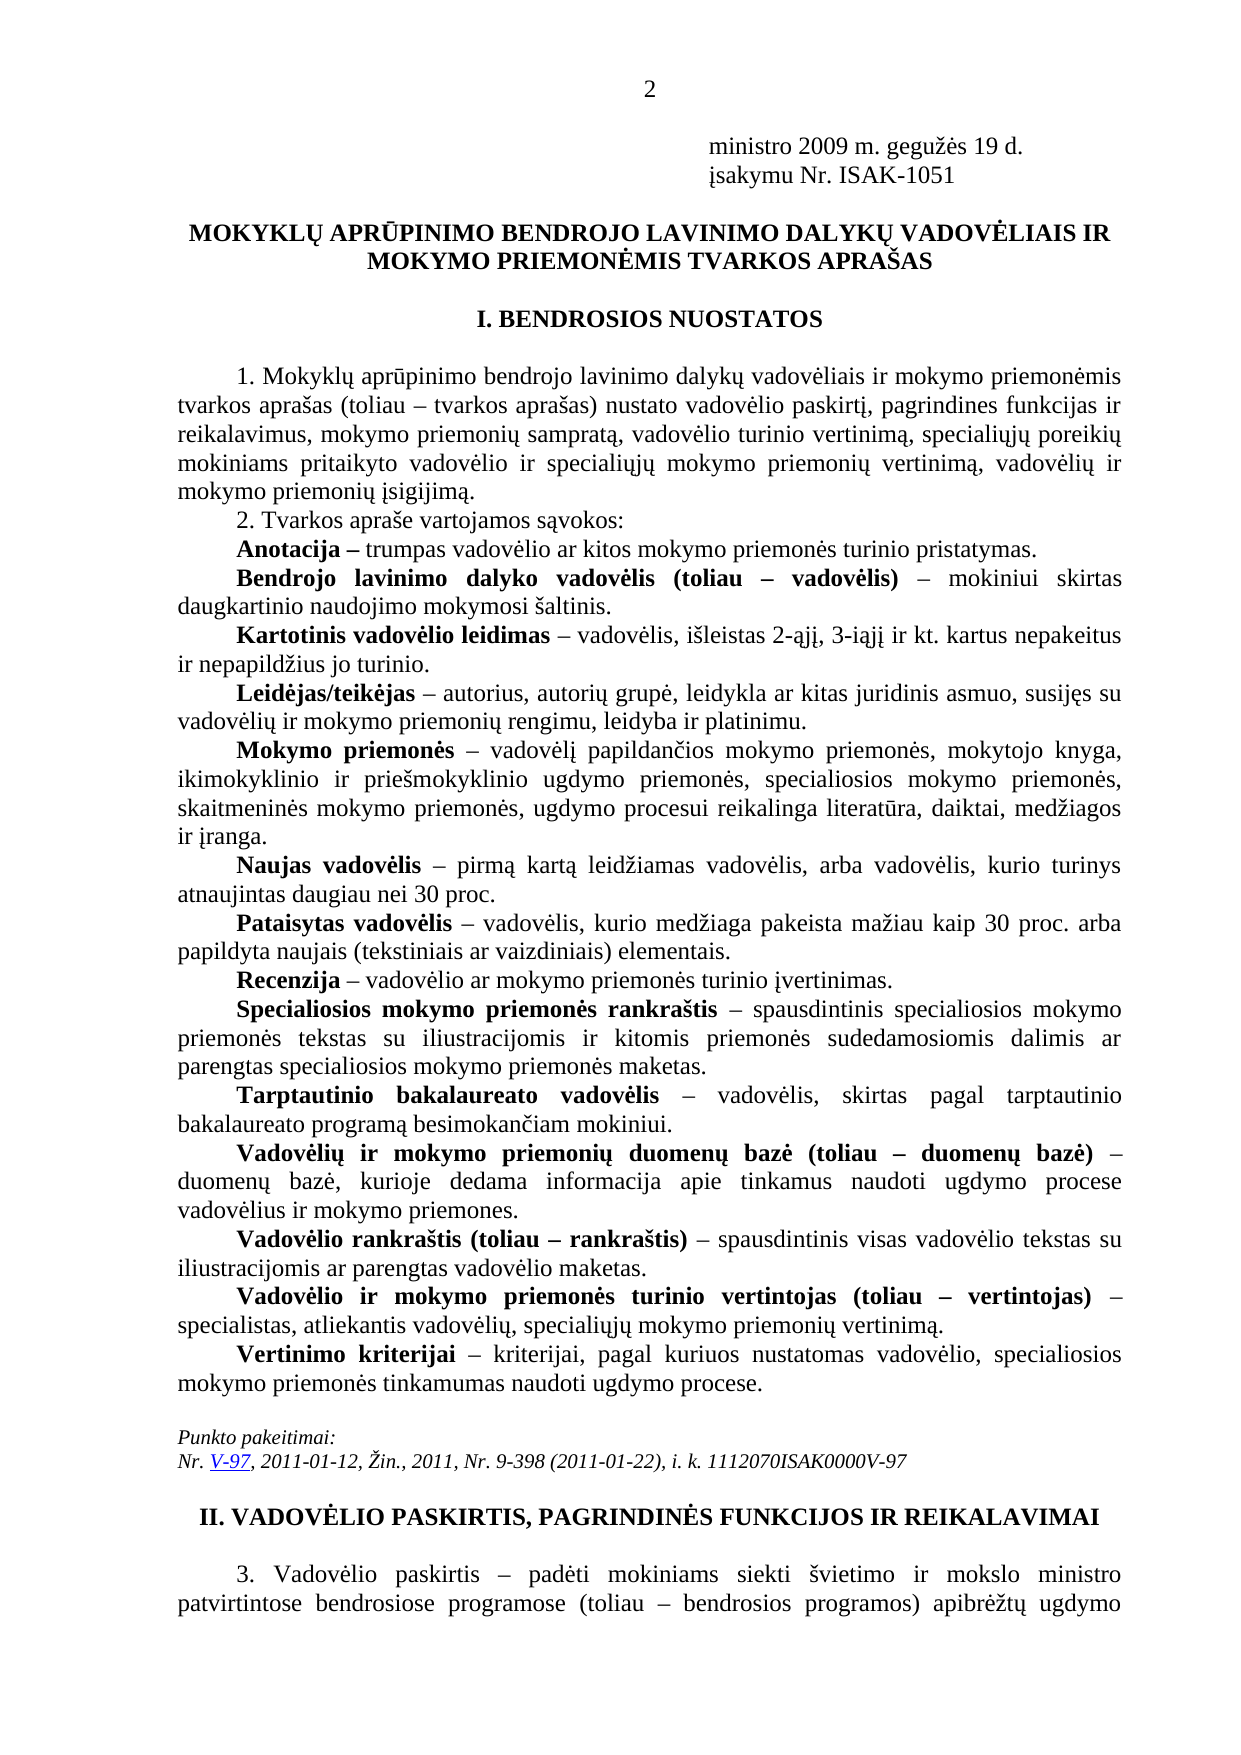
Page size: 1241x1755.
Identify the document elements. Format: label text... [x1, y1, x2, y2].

text Leidėjas/teikėjas – autorius, autorių grupė, leidykla ar kitas juridinis asmuo, susijęs su vadovėlių ir mokymo priemonių rengimu, leidyba ir platinimu. [177, 678, 1122, 735]
text Punkto pakeitimai: [177, 1425, 1122, 1449]
text MOKYKLŲ APRŪPINIMO BENDROJO LAVINIMO DALYKŲ VADOVĖLIAIS IR MOKYMO PRIEMONĖMIS TVARKOS APRAŠAS [177, 218, 1122, 275]
text Tarptautinio bakalaureato vadovėlis – vadovėlis, skirtas pagal tarptautinio bakalaureato programą besimokančiam mokiniui. [177, 1080, 1122, 1138]
text įsakymu Nr. ISAK-1051 [177, 160, 1122, 189]
text Recenzija – vadovėlio ar mokymo priemonės turinio įvertinimas. [177, 965, 1122, 994]
text Nr. V-97, 2011-01-12, Žin., 2011, Nr. 9-398 (2011-01-22), i. k. 1112070ISAK0000V-97 [177, 1449, 1122, 1473]
text I. BENDROSIOS NUOSTATOS [177, 304, 1122, 333]
text Naujas vadovėlis – pirmą kartą leidžiamas vadovėlis, arba vadovėlis, kurio turinys atnaujintas daugiau nei 30 proc. [177, 850, 1122, 908]
text 1. Mokyklų aprūpinimo bendrojo lavinimo dalykų vadovėliais ir mokymo priemonėmis tvarkos aprašas (toliau – tvarkos aprašas) nustato vadovėlio paskirtį, pagrindines funkcijas ir reikalavimus, mokymo priemonių sampratą, vadovėlio turinio vertinimą, specialiųjų poreikių mokiniams pritaikyto vadovėlio ir specialiųjų mokymo priemonių vertinimą, vadovėlių ir mokymo priemonių įsigijimą. [177, 361, 1122, 505]
text 3. Vadovėlio paskirtis – padėti mokiniams siekti švietimo ir mokslo ministro patvirtintose bendrosiose programose (toliau – bendrosios programos) apibrėžtų ugdymo [177, 1559, 1122, 1617]
text II. VADOVĖLIO PASKIRTIS, PAGRINDINĖS FUNKCIJOS IR REIKALAVIMAI [177, 1502, 1122, 1531]
text ministro 2009 m. gegužės 19 d. [177, 131, 1122, 160]
text Anotacija – trumpas vadovėlio ar kitos mokymo priemonės turinio pristatymas. [177, 534, 1122, 563]
text Kartotinis vadovėlio leidimas – vadovėlis, išleistas 2-ąjį, 3-iąjį ir kt. kartus nepakeitus ir nepapildžius jo turinio. [177, 620, 1122, 678]
text Vadovėlio ir mokymo priemonės turinio vertintojas (toliau – vertintojas) – specialistas, atliekantis vadovėlių, specialiųjų mokymo priemonių vertinimą. [177, 1281, 1122, 1339]
text Vertinimo kriterijai – kriterijai, pagal kuriuos nustatomas vadovėlio, specialiosios mokymo priemonės tinkamumas naudoti ugdymo procese. [177, 1339, 1122, 1396]
text Pataisytas vadovėlis – vadovėlis, kurio medžiaga pakeista mažiau kaip 30 proc. arba papildyta naujais (tekstiniais ar vaizdiniais) elementais. [177, 908, 1122, 965]
text Vadovėlių ir mokymo priemonių duomenų bazė (toliau – duomenų bazė) – duomenų bazė, kurioje dedama informacija apie tinkamus naudoti ugdymo procese vadovėlius ir mokymo priemones. [177, 1138, 1122, 1224]
text Mokymo priemonės – vadovėlį papildančios mokymo priemonės, mokytojo knyga, ikimokyklinio ir priešmokyklinio ugdymo priemonės, specialiosios mokymo priemonės, skaitmeninės mokymo priemonės, ugdymo procesui reikalinga literatūra, daiktai, medžiagos ir įranga. [177, 735, 1122, 850]
text Specialiosios mokymo priemonės rankraštis – spausdintinis specialiosios mokymo priemonės tekstas su iliustracijomis ir kitomis priemonės sudedamosiomis dalimis ar parengtas specialiosios mokymo priemonės maketas. [177, 994, 1122, 1080]
text Bendrojo lavinimo dalyko vadovėlis (toliau – vadovėlis) – mokiniui skirtas daugkartinio naudojimo mokymosi šaltinis. [177, 563, 1122, 620]
text 2. Tvarkos apraše vartojamos sąvokos: [177, 505, 1122, 534]
text Vadovėlio rankraštis (toliau – rankraštis) – spausdintinis visas vadovėlio tekstas su iliustracijomis ar parengtas vadovėlio maketas. [177, 1224, 1122, 1281]
